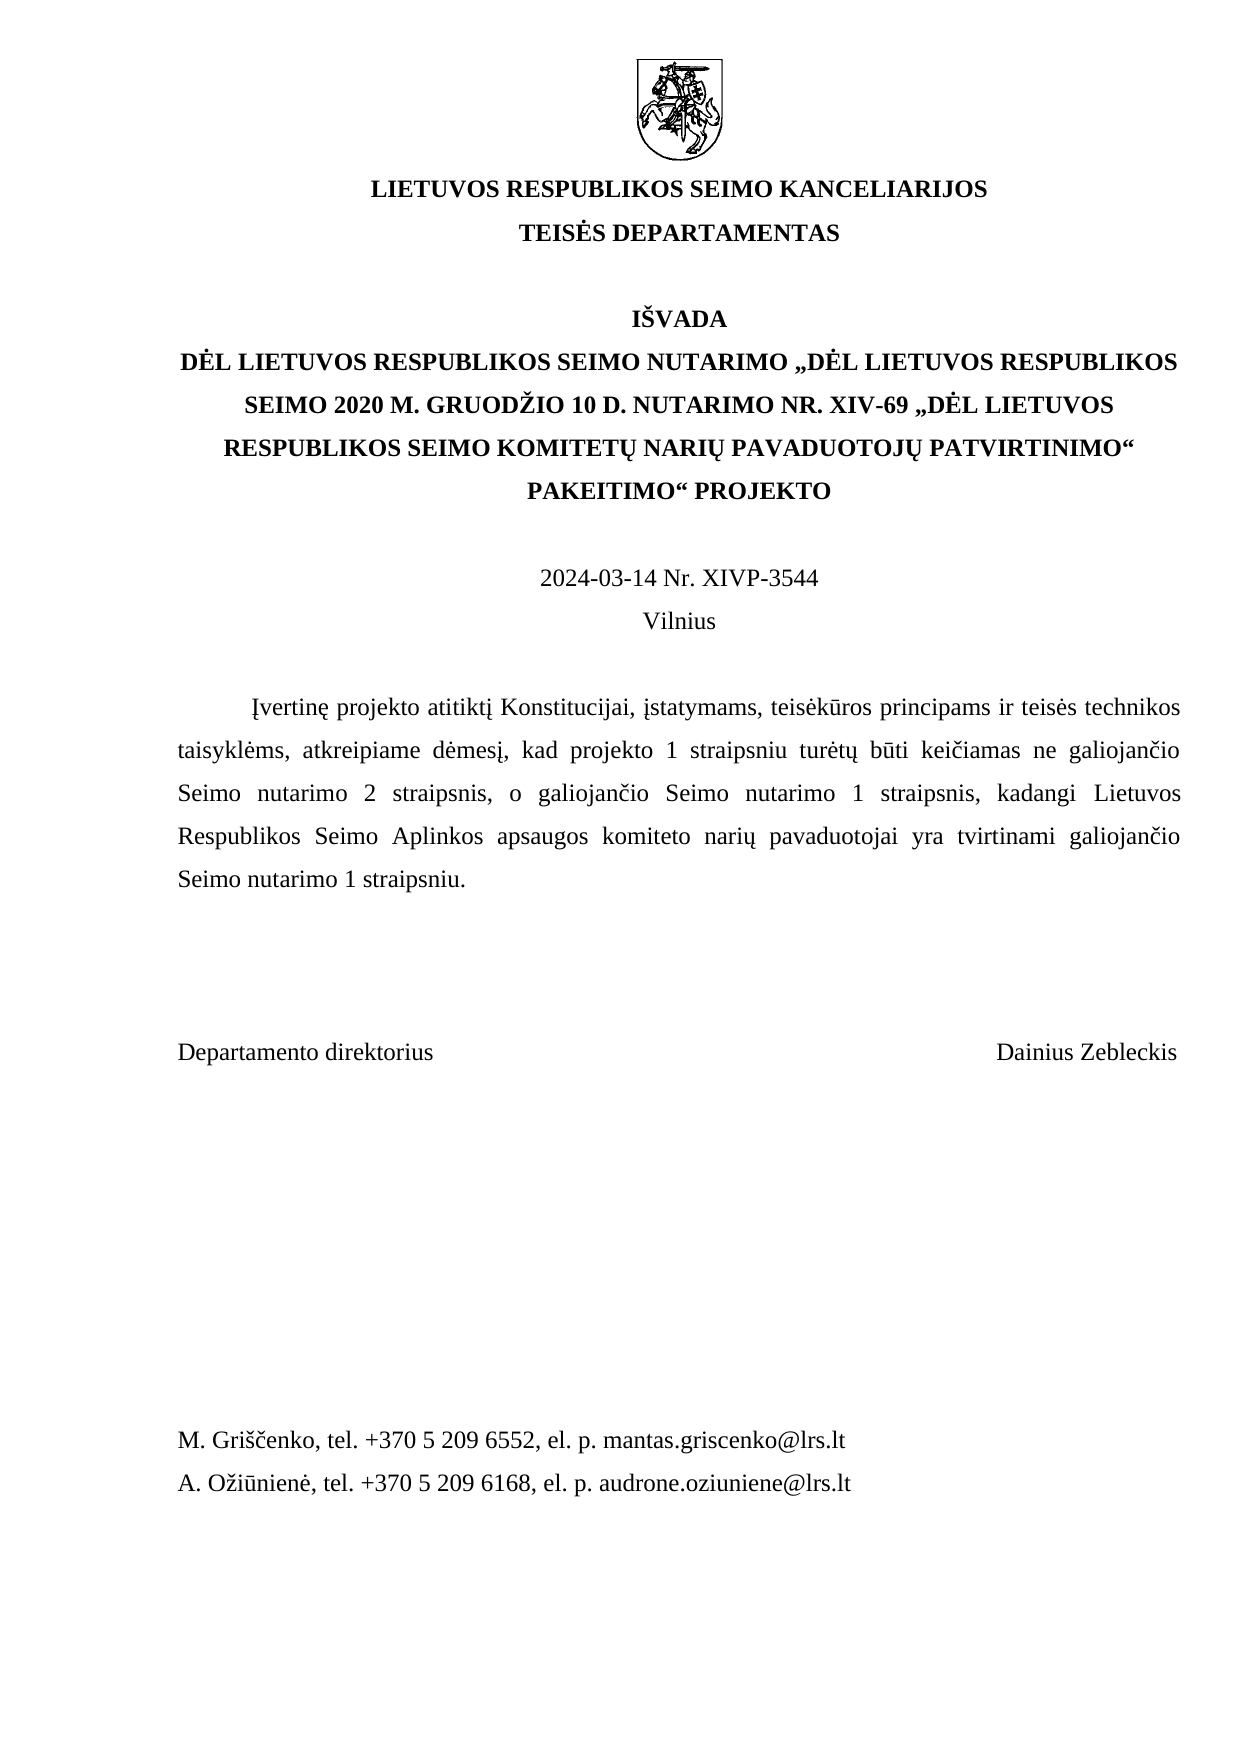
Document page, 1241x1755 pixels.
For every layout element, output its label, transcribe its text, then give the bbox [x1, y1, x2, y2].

text 2024-03-14 Nr. XIVP-3544 [177, 563, 1181, 591]
text DĖL LIETUVOS RESPUBLIKOS SEIMO NUTARIMO „DĖL LIETUVOS RESPUBLIKOS SEIMO 2020 M. GRUODŽIO 10 D. NUTARIMO NR. XIV-69 „DĖL LIETUVOS RESPUBLIKOS SEIMO KOMITETŲ NARIŲ PAVADUOTOJŲ PATVIRTINIMO“ PAKEITIMO“ PROJEKTO [177, 347, 1181, 505]
text M. Griščenko, tel. +370 5 209 6552, el. p. mantas.griscenko@lrs.lt [177, 1425, 1181, 1454]
text Vilnius [177, 606, 1181, 634]
text IŠVADA [177, 304, 1181, 333]
text LIETUVOS RESPUBLIKOS SEIMO KANCELIARIJOS [177, 174, 1181, 203]
subtitle TEISĖS DEPARTAMENTAS [177, 218, 1181, 246]
text Įvertinę projekto atitiktį Konstitucijai, įstatymams, teisėkūros principams ir teisės technikos taisyklėms, atkreipiame dėmesį, kad projekto 1 straipsniu turėtų būti keičiamas ne galiojančio Seimo nutarimo 2 straipsnis, o galiojančio Seimo nutarimo 1 straipsnis, kadangi Lietuvos Respublikos Seimo Aplinkos apsaugos komiteto narių pavaduotojai yra tvirtinami galiojančio Seimo nutarimo 1 straipsniu. [177, 692, 1181, 893]
text A. Ožiūnienė, tel. +370 5 209 6168, el. p. audrone.oziuniene@lrs.lt [177, 1468, 1181, 1497]
text Departamento direktorius Dainius Zebleckis [177, 1037, 1181, 1066]
